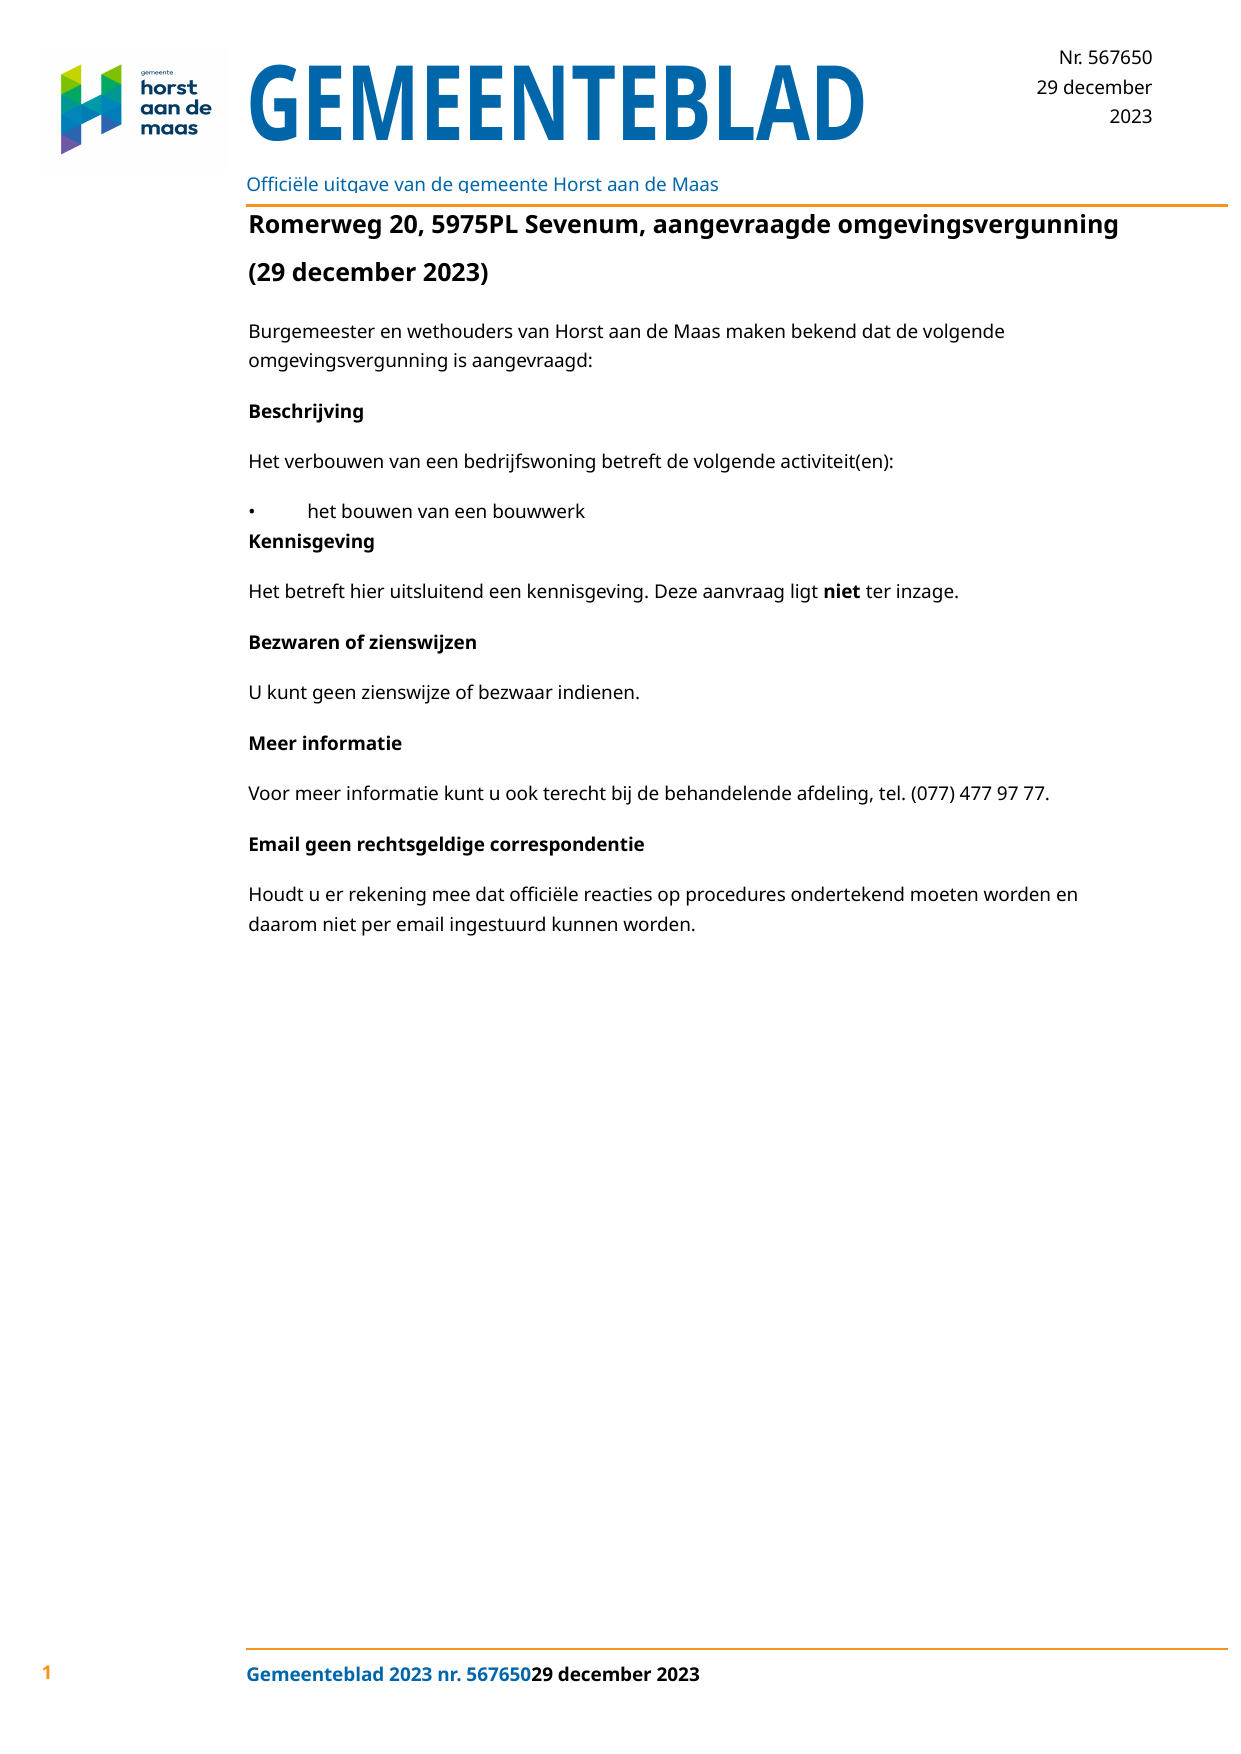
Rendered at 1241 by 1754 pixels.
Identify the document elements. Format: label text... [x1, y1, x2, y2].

text Houdt u er rekening mee dat officiële reacties op procedures ondertekend moeten worden en daarom niet per email ingestuurd kunnen worden. [248, 881, 1152, 937]
text Beschrijving [248, 398, 1152, 424]
text Romerweg 20, 5975PL Sevenum, aangevraagde omgevingsvergunning (29 december 2023) [248, 207, 1152, 288]
text Email geen rechtsgeldige correspondentie [248, 831, 1152, 857]
text Voor meer informatie kunt u ook terecht bij de behandelende afdeling, tel. (077) 477 97 77. [248, 780, 1152, 806]
text U kunt geen zienswijze of bezwaar indienen. [248, 679, 1152, 705]
text Meer informatie [248, 730, 1152, 756]
picture [41, 47, 231, 172]
text Kennisgeving [248, 528, 1152, 554]
text Bezwaren of zienswijzen [248, 629, 1152, 655]
list het bouwen van een bouwwerk [248, 499, 1152, 524]
text Het betreft hier uitsluitend een kennisgeving. Deze aanvraag ligt niet ter inzage. [248, 579, 1152, 604]
text Burgemeester en wethouders van Horst aan de Maas maken bekend dat de volgende omgevingsvergunning is aangevraagd: [248, 318, 1152, 373]
text Het verbouwen van een bedrijfswoning betreft de volgende activiteit(en): [248, 448, 1152, 474]
